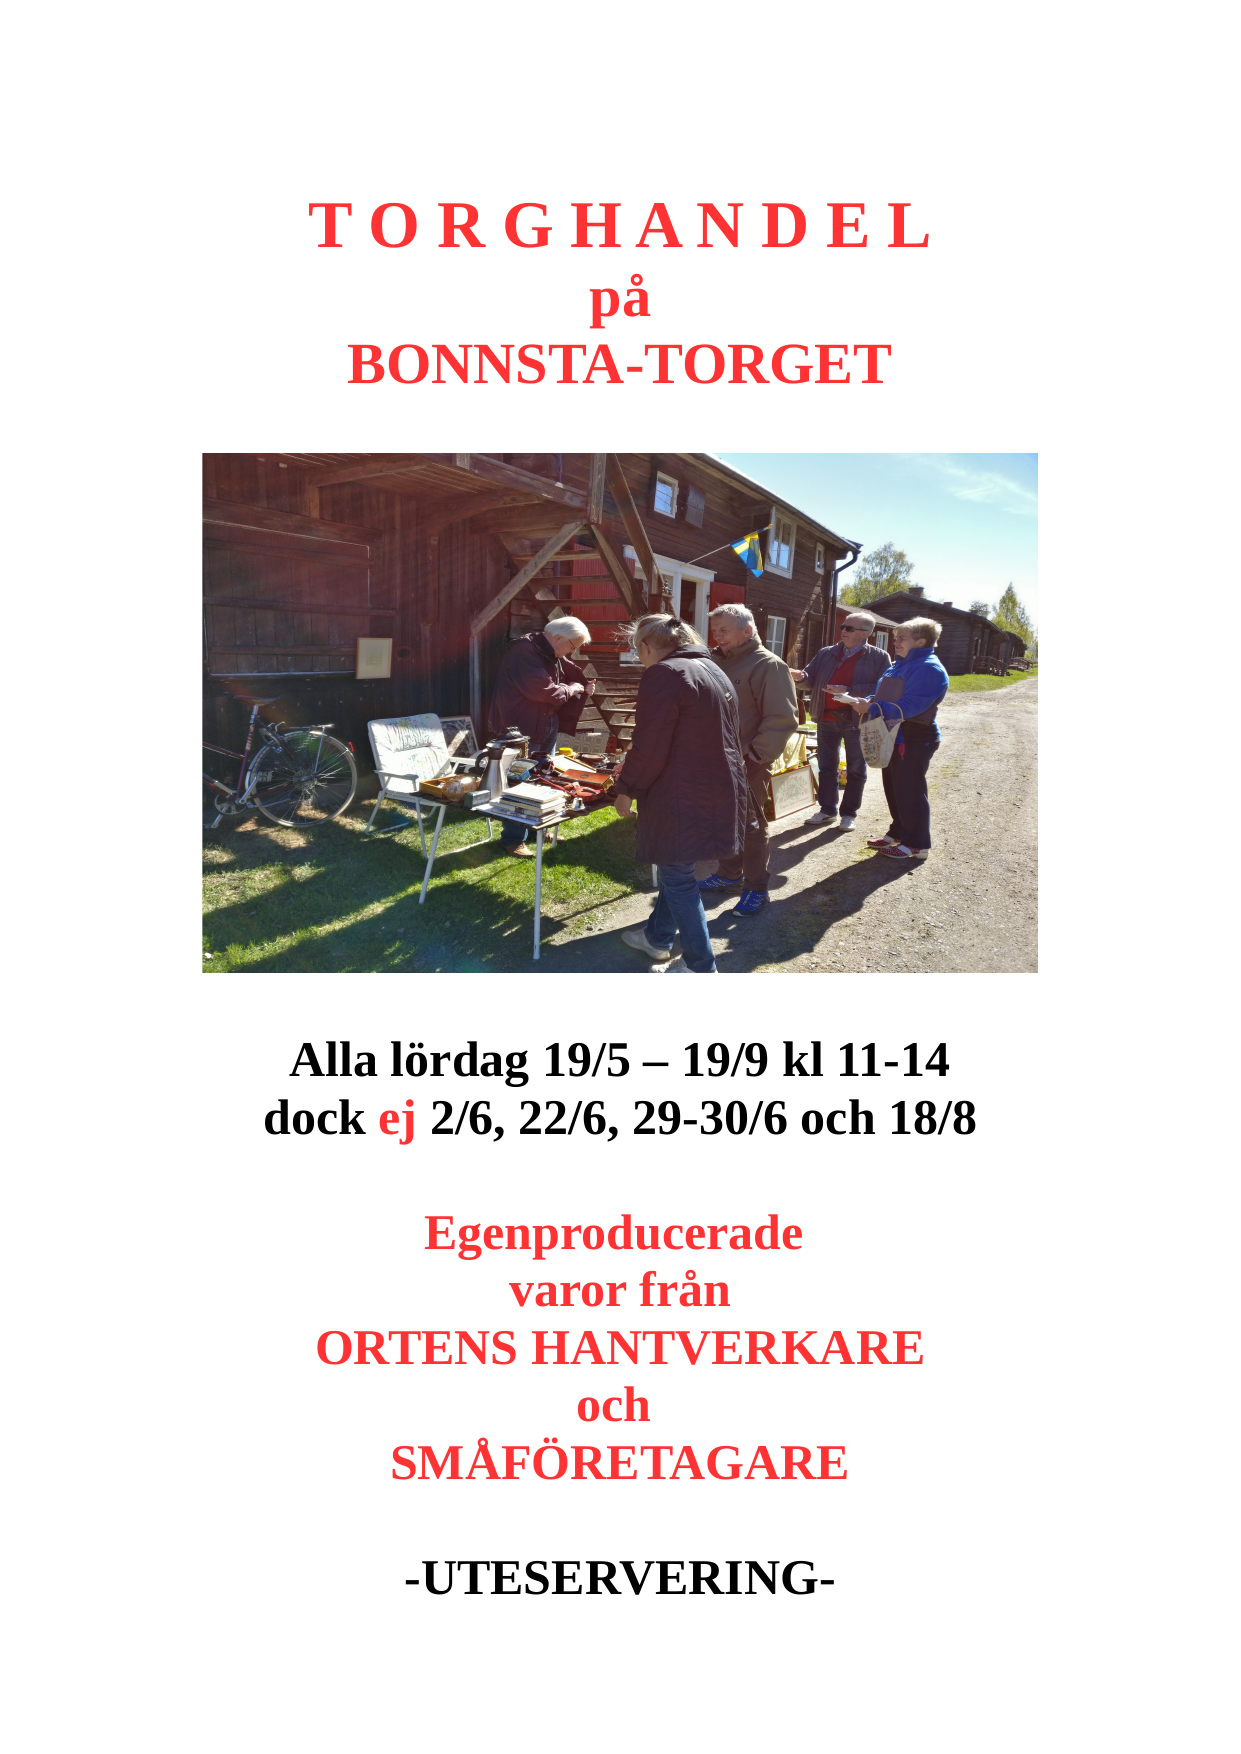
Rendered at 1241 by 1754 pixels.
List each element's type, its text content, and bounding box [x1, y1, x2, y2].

text -UTESERVERING- [118, 1547, 1122, 1605]
text Egenproducerade [118, 1202, 1122, 1260]
text Alla lördag 19/5 – 19/9 kl 11-14 [118, 1030, 1122, 1087]
text BONNSTA-TORGET [118, 329, 1122, 396]
text SMÅFÖRETAGARE [118, 1432, 1122, 1490]
picture [202, 453, 1038, 973]
text ORTENS HANTVERKARE [118, 1317, 1122, 1375]
text T O R G H A N D E L [118, 185, 1122, 262]
text och [118, 1375, 1122, 1432]
text dock ej 2/6, 22/6, 29-30/6 och 18/8 [118, 1087, 1122, 1145]
text varor från [118, 1260, 1122, 1317]
text på [118, 262, 1122, 329]
